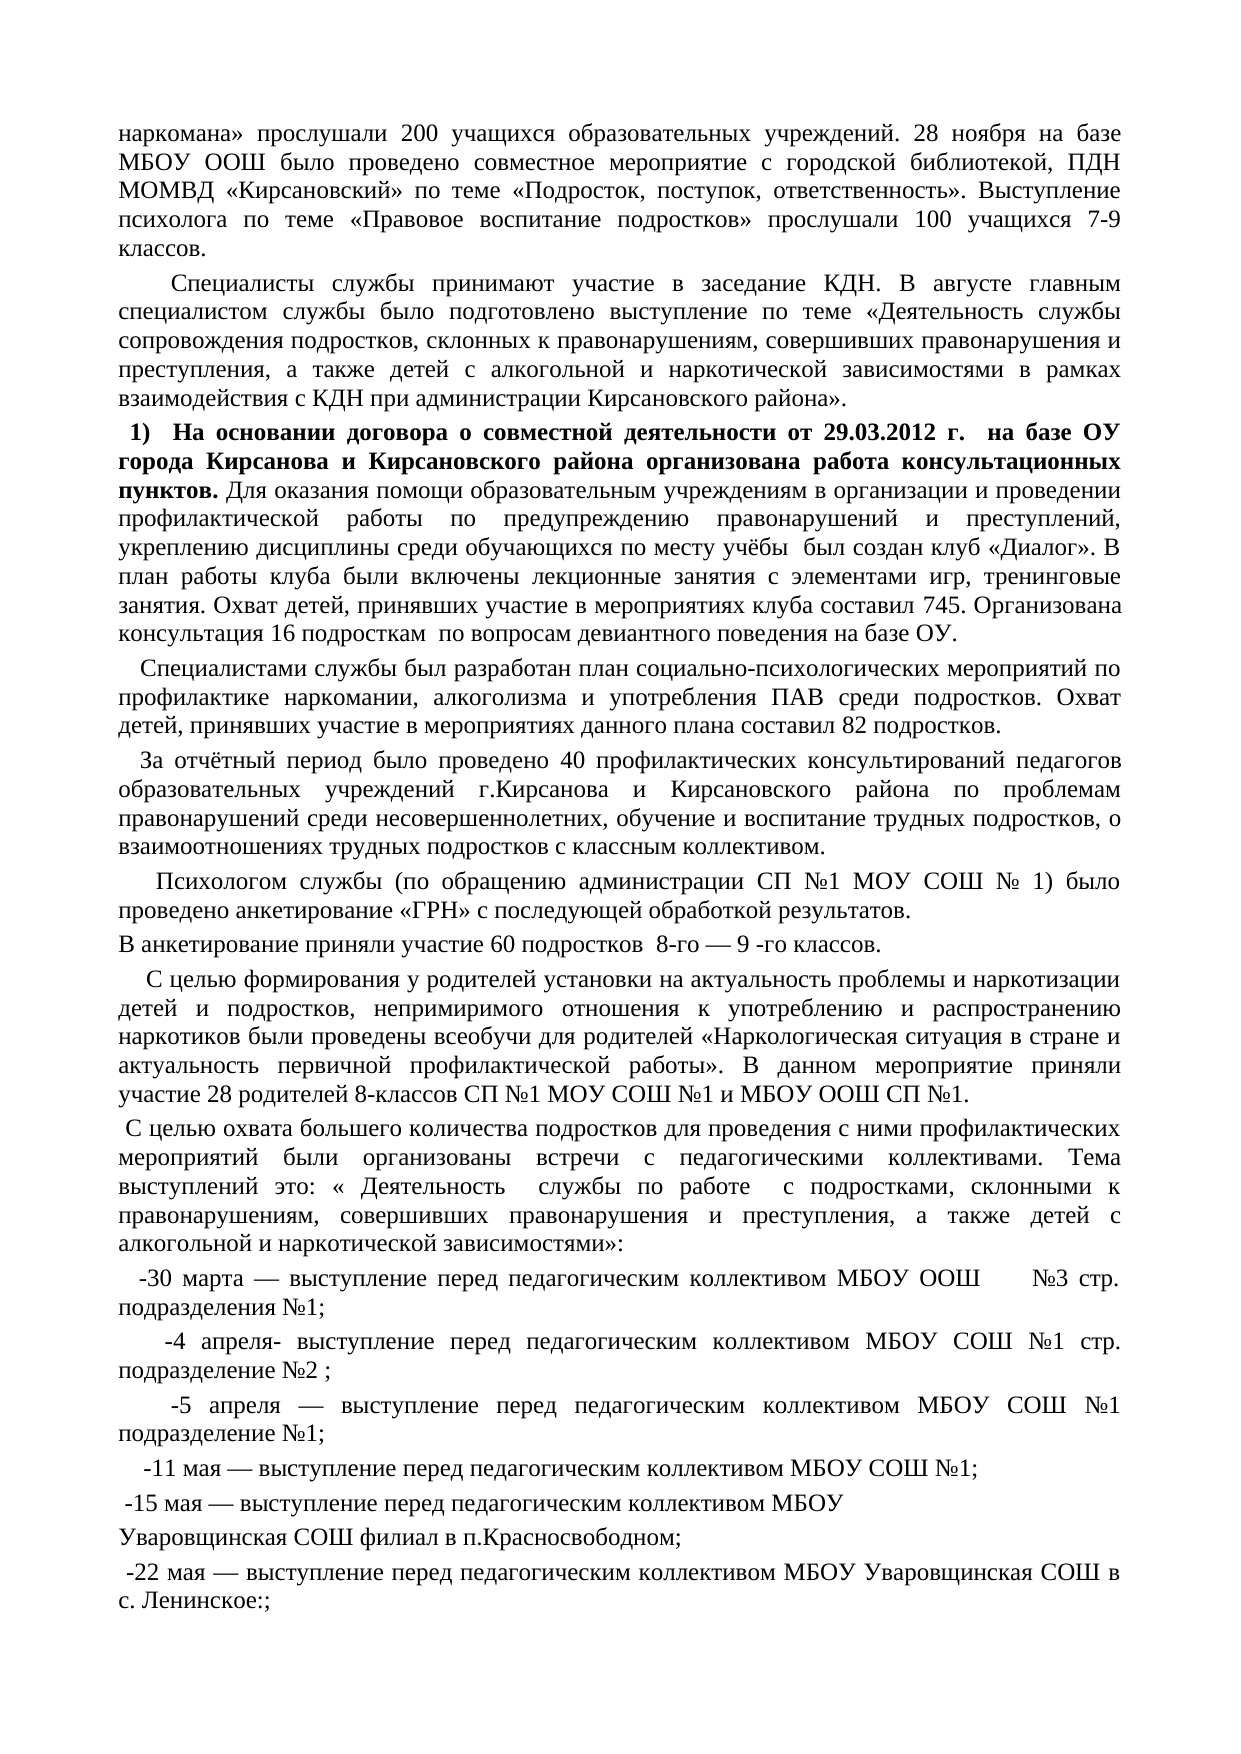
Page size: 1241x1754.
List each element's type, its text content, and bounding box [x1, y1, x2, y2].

text -5 апреля — выступление перед педагогическим коллективом МБОУ СОШ №1 подразделение №1; [118, 1390, 1122, 1447]
text наркомана» прослушали 200 учащихся образовательных учреждений. 28 ноября на базе МБОУ ООШ было проведено совместное мероприятие с городской библиотекой, ПДН МОМВД «Кирсановский» по теме «Подросток, поступок, ответственность». Выступление психолога по теме «Правовое воспитание подростков» прослушали 100 учащихся 7-9 классов. [118, 118, 1122, 262]
text -11 мая — выступление перед педагогическим коллективом МБОУ СОШ №1; [118, 1453, 1122, 1482]
text За отчётный период было проведено 40 профилактических консультирований педагогов образовательных учреждений г.Кирсанова и Кирсановского района по проблемам правонарушений среди несовершеннолетних, обучение и воспитание трудных подростков, о взаимоотношениях трудных подростков с классным коллективом. [118, 745, 1122, 860]
text 1) На основании договора о совместной деятельности от 29.03.2012 г. на базе ОУ города Кирсанова и Кирсановского района организована работа консультационных пунктов. Для оказания помощи образовательным учреждениям в организации и проведении профилактической работы по предупреждению правонарушений и преступлений, укреплению дисциплины среди обучающихся по месту учёбы был создан клуб «Диалог». В план работы клуба были включены лекционные занятия с элементами игр, тренинговые занятия. Охват детей, принявших участие в мероприятиях клуба составил 745. Организована консультация 16 подросткам по вопросам девиантного поведения на базе ОУ. [118, 417, 1122, 647]
text -4 апреля- выступление перед педагогическим коллективом МБОУ СОШ №1 стр. подразделение №2 ; [118, 1326, 1122, 1384]
text С целью формирования у родителей установки на актуальность проблемы и наркотизации детей и подростков, непримиримого отношения к употреблению и распространению наркотиков были проведены всеобучи для родителей «Наркологическая ситуация в стране и актуальность первичной профилактической работы». В данном мероприятие приняли участие 28 родителей 8-классов СП №1 МОУ СОШ №1 и МБОУ ООШ СП №1. [118, 964, 1122, 1108]
text Уваровщинская СОШ филиал в п.Красносвободном; [118, 1522, 1122, 1551]
text Психологом службы (по обращению администрации СП №1 МОУ СОШ № 1) было проведено анкетирование «ГРН» с последующей обработкой результатов. [118, 866, 1122, 923]
text -30 марта — выступление перед педагогическим коллективом МБОУ ООШ №3 стр. подразделения №1; [118, 1263, 1122, 1321]
text -15 мая — выступление перед педагогическим коллективом МБОУ [118, 1488, 1122, 1516]
text -22 мая — выступление перед педагогическим коллективом МБОУ Уваровщинская СОШ в с. Ленинское:; [118, 1557, 1122, 1614]
text С целью охвата большего количества подростков для проведения с ними профилактических мероприятий были организованы встречи с педагогическими коллективами. Тема выступлений это: « Деятельность службы по работе с подростками, склонными к правонарушениям, совершивших правонарушения и преступления, а также детей с алкогольной и наркотической зависимостями»: [118, 1113, 1122, 1257]
text В анкетирование приняли участие 60 подростков 8-го — 9 -го классов. [118, 929, 1122, 958]
text Специалисты службы принимают участие в заседание КДН. В августе главным специалистом службы было подготовлено выступление по теме «Деятельность службы сопровождения подростков, склонных к правонарушениям, совершивших правонарушения и преступления, а также детей с алкогольной и наркотической зависимостями в рамках взаимодействия с КДН при администрации Кирсановского района». [118, 268, 1122, 411]
text Специалистами службы был разработан план социально-психологических мероприятий по профилактике наркомании, алкоголизма и употребления ПАВ среди подростков. Охват детей, принявших участие в мероприятиях данного плана составил 82 подростков. [118, 653, 1122, 739]
